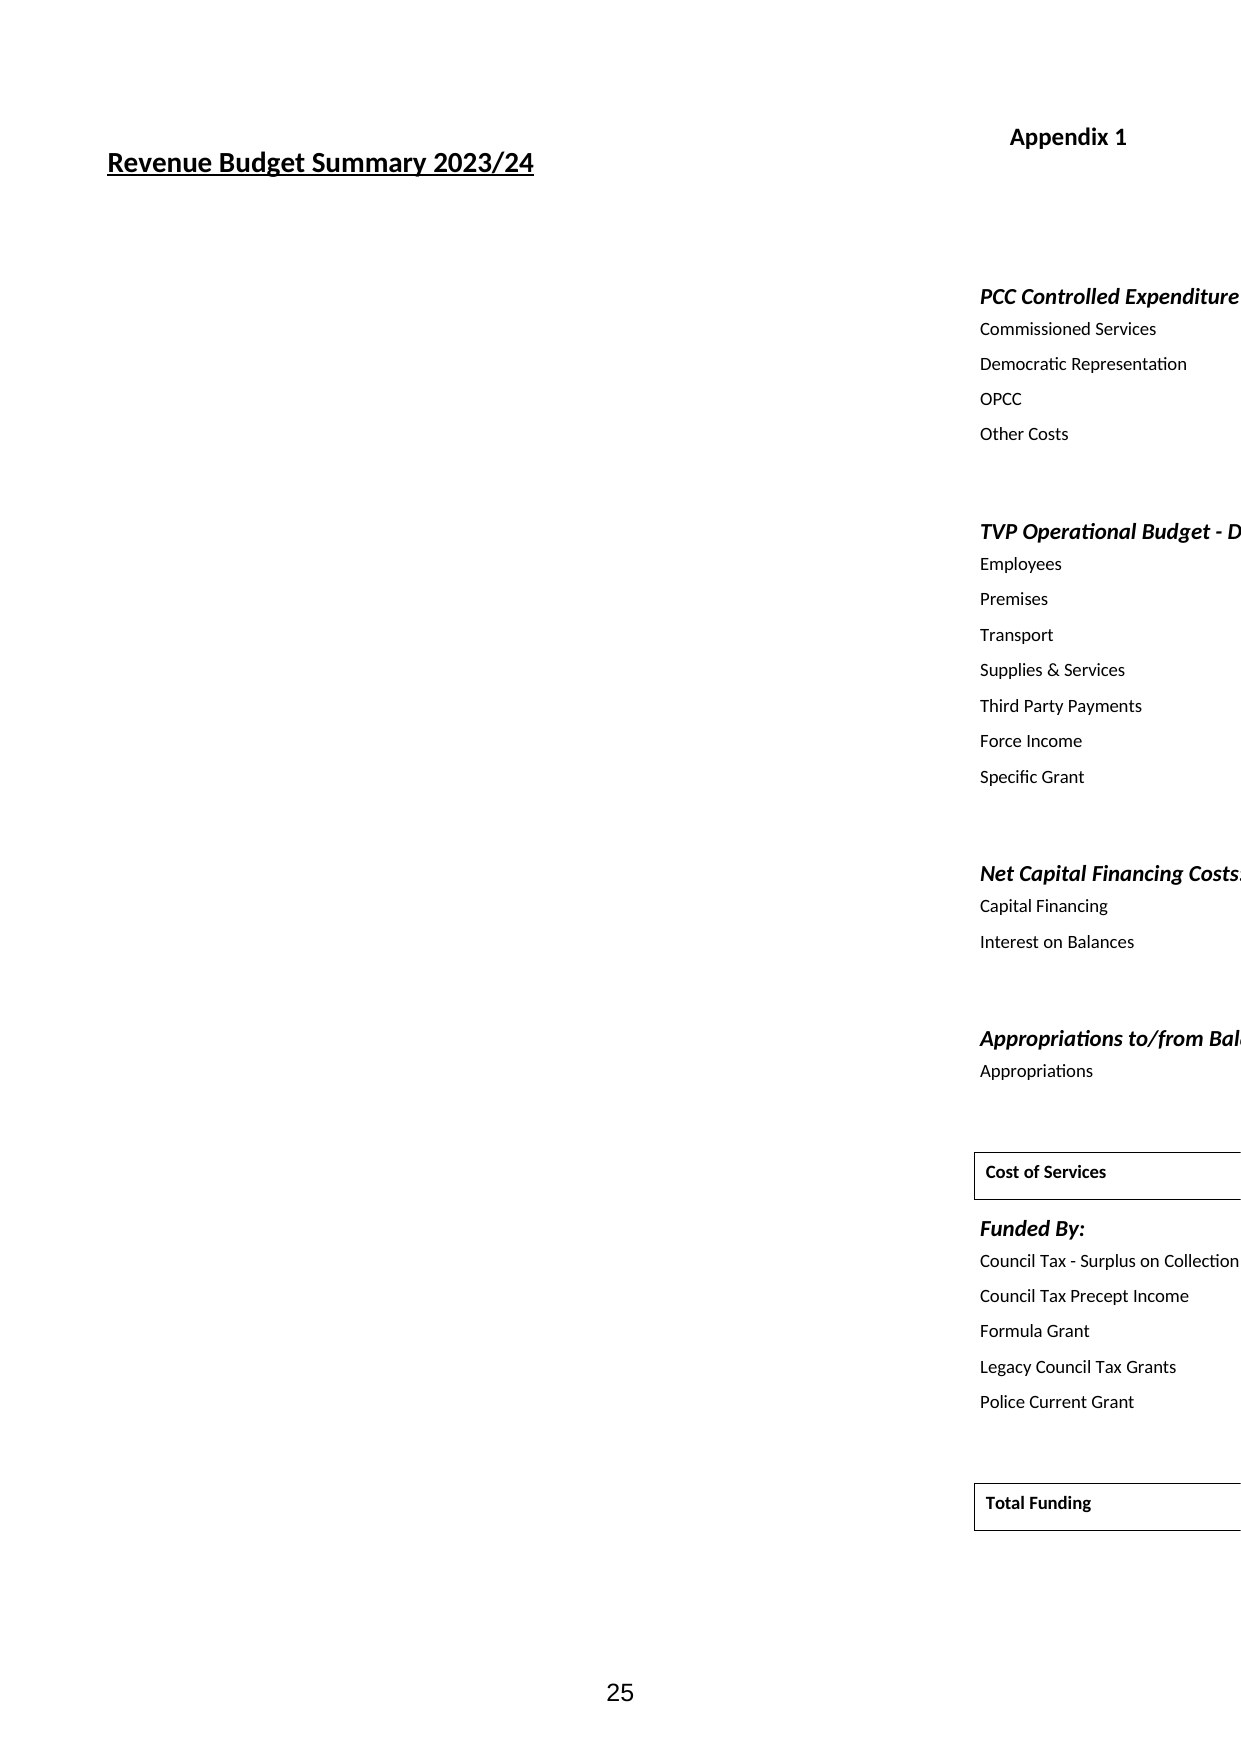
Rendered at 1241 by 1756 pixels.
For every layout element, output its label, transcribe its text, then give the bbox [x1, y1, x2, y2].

table_cell Net Capital Financing Costs: Capital Financing [974, 846, 1241, 925]
text Revenue Budget Summary 2023/24 [107, 144, 537, 179]
table_cell Other Costs [974, 418, 1241, 456]
table_cell PCC Controlled Expenditure Commissioned Services [974, 254, 1241, 347]
table_cell Specific Grant [974, 760, 1241, 798]
table_cell Cost of Services [975, 1153, 1241, 1199]
table_cell Transport [974, 619, 1241, 654]
table_cell Interest on Balances [974, 925, 1241, 963]
table_cell Total Funding [975, 1484, 1241, 1530]
table_cell Supplies & Services [974, 654, 1241, 689]
table_cell Council Tax Precept Income [974, 1279, 1241, 1315]
table_cell Employees [974, 550, 1241, 583]
table_cell TVP Operational Budget - Direction and Control of Chief Constable: [974, 486, 1241, 550]
table_cell OPCC [974, 383, 1241, 418]
table_cell Funded By: Council Tax - Surplus on Collection [974, 1200, 1241, 1279]
table_cell Third Party Payments [974, 689, 1241, 725]
table_cell Force Income [974, 725, 1241, 760]
table_cell [974, 456, 1241, 486]
table_cell [974, 964, 1241, 1011]
table_cell [974, 799, 1241, 846]
table_cell Appropriations to/from Balances: Appropriations [974, 1011, 1241, 1093]
table_cell Premises [974, 583, 1241, 618]
subtitle Appendix 1 [1009, 121, 1151, 151]
table_cell [974, 1424, 1241, 1483]
table_cell [974, 1093, 1241, 1152]
table_cell Legacy Council Tax Grants [974, 1350, 1241, 1386]
table_cell Democratic Representation [974, 347, 1241, 382]
table_cell Police Current Grant [974, 1386, 1241, 1424]
table_cell Formula Grant [974, 1315, 1241, 1350]
table_header [974, 186, 1241, 254]
